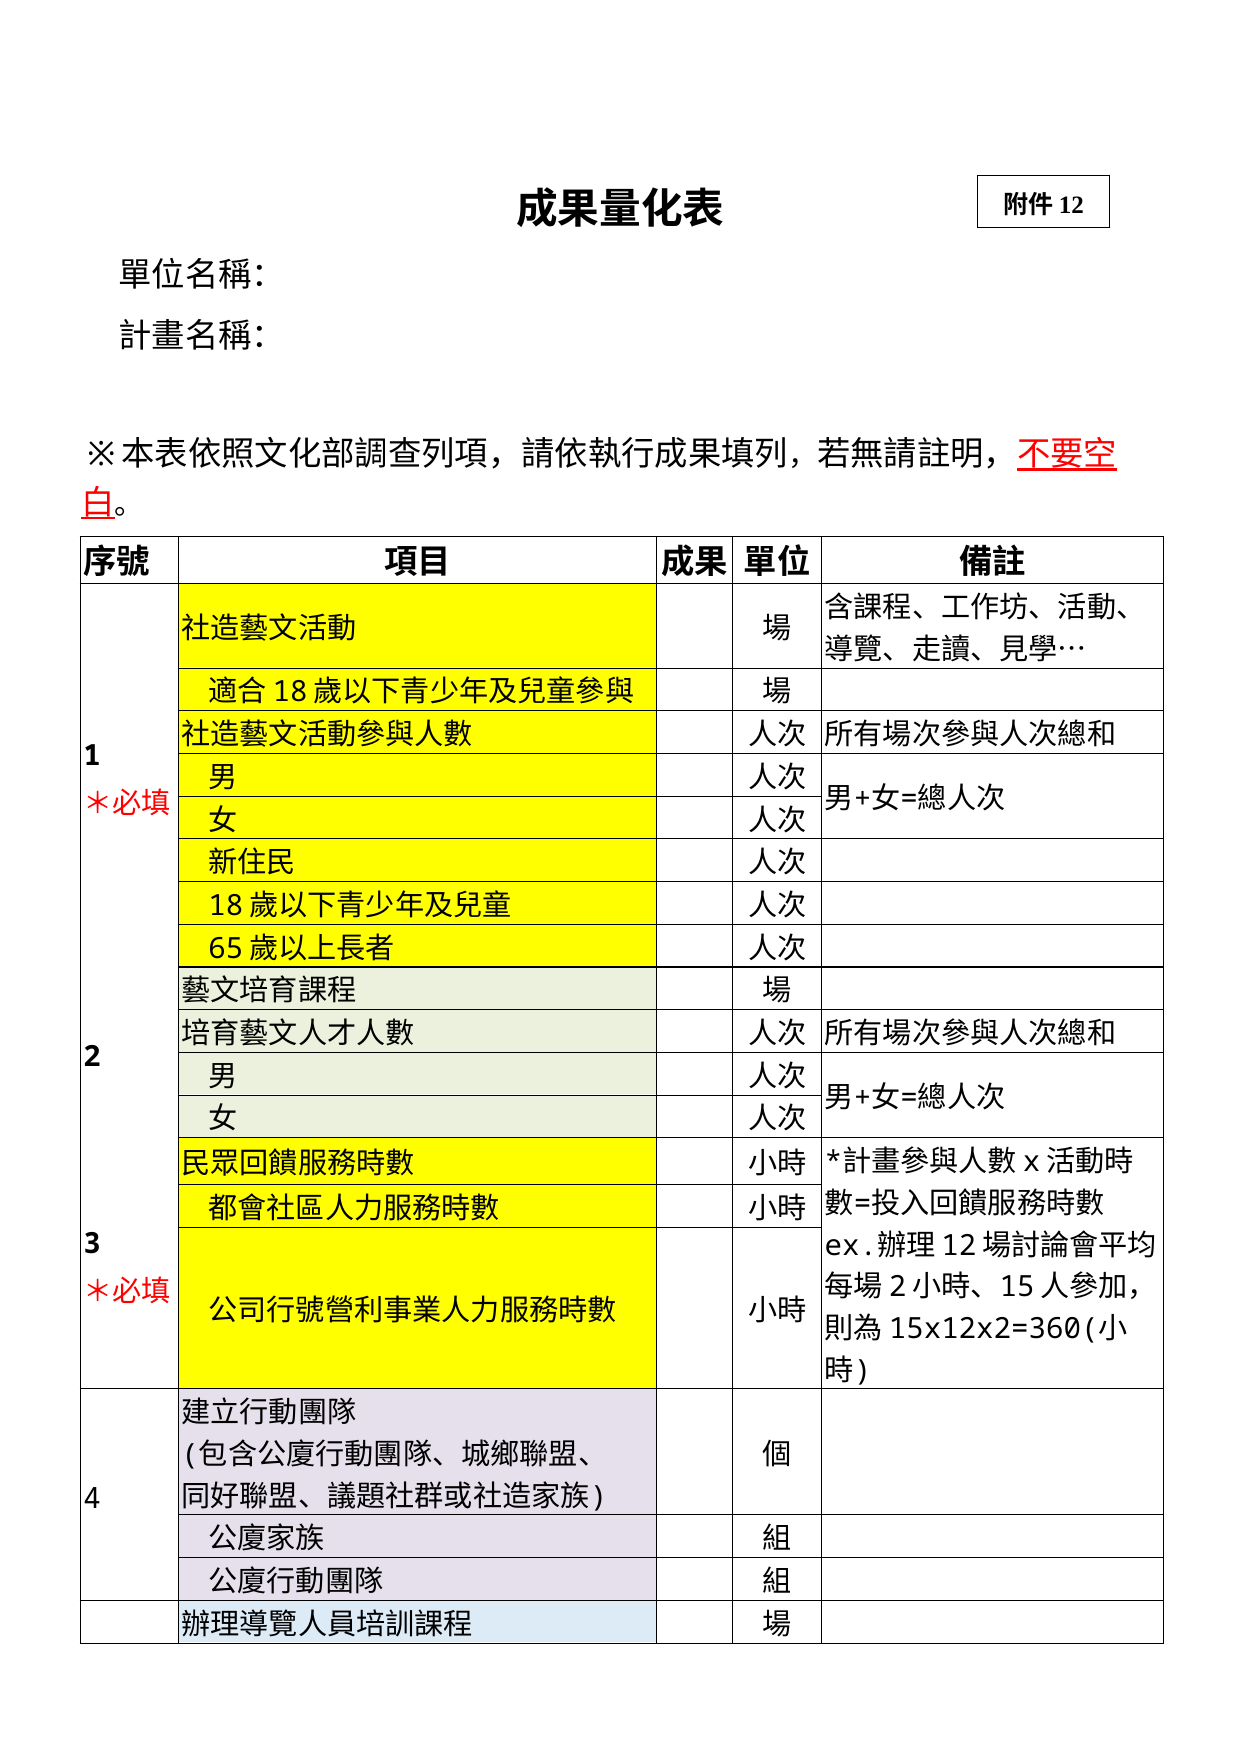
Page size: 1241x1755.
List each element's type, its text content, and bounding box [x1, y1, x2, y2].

table_cell [657, 584, 732, 667]
table_cell 小時 [733, 1228, 821, 1388]
table_header 備註 [822, 537, 1163, 583]
table_cell 小時 [733, 1138, 821, 1184]
table_cell 場 [733, 584, 821, 667]
table_cell 人次 [733, 1053, 821, 1094]
table_cell 3 ＊必填 [81, 1137, 178, 1388]
table_cell 新住民 [179, 839, 656, 881]
table_cell 女 [179, 1096, 656, 1137]
table_cell 人次 [733, 754, 821, 796]
table_cell 場 [733, 1601, 821, 1642]
table_cell [822, 1558, 1163, 1600]
table_cell [822, 1515, 1163, 1557]
table_cell 民眾回饋服務時數 [179, 1138, 656, 1184]
table_cell 女 [179, 797, 656, 838]
table_cell 2 [81, 966, 178, 1137]
table_cell 所有場次參與人次總和 [822, 711, 1163, 753]
table_cell [822, 968, 1163, 1009]
table_cell 培育藝文人才人數 [179, 1010, 656, 1052]
table_cell [657, 1010, 732, 1052]
text ※本表依照文化部調查列項，請依執行成果填列，若無請註明，不要空白。 [81, 427, 1122, 524]
table_cell 18歲以下青少年及兒童 [179, 882, 656, 924]
table_cell 場 [733, 669, 821, 710]
table_header 項目 [179, 537, 656, 583]
table_cell 人次 [733, 839, 821, 881]
table_cell 人次 [733, 1010, 821, 1052]
text 成果量化表 [118, 175, 1122, 235]
table_cell [657, 1138, 732, 1184]
table_cell 人次 [733, 882, 821, 924]
table_cell 65歲以上長者 [179, 925, 656, 966]
table_cell 所有場次參與人次總和 [822, 1010, 1163, 1052]
table_cell 男 [179, 754, 656, 796]
table_cell [657, 1185, 732, 1227]
table_cell [822, 925, 1163, 966]
table_cell 適合18歲以下青少年及兒童參與 [179, 669, 656, 710]
table_cell [657, 882, 732, 924]
table_cell 個 [733, 1389, 821, 1514]
table_cell [657, 968, 732, 1009]
table_cell 人次 [733, 1096, 821, 1137]
table_cell 組 [733, 1515, 821, 1557]
table_cell 4 [81, 1389, 178, 1600]
table_cell 公廈家族 [179, 1515, 656, 1557]
table_cell 人次 [733, 925, 821, 966]
table_header 成果 [657, 537, 732, 583]
text 計畫名稱： [118, 308, 1122, 357]
table_cell 男 [179, 1053, 656, 1094]
table_cell 人次 [733, 711, 821, 753]
table_cell [657, 925, 732, 966]
table_cell [657, 754, 732, 796]
table_cell [822, 1601, 1163, 1642]
table_cell [657, 1053, 732, 1094]
table_cell [657, 1515, 732, 1557]
table_cell 人次 [733, 797, 821, 838]
table_cell [822, 669, 1163, 710]
table_cell [657, 1558, 732, 1600]
table_cell [822, 882, 1163, 924]
table_cell 建立行動團隊 (包含公廈行動團隊、城鄉聯盟、 同好聯盟、議題社群或社造家族) [179, 1389, 656, 1514]
table_cell 含課程、工作坊、活動、導覽、走讀、見學… [822, 584, 1163, 667]
table_cell 小時 [733, 1185, 821, 1227]
table_cell [81, 1601, 178, 1642]
table_cell [657, 711, 732, 753]
table_cell [657, 669, 732, 710]
table_cell [822, 839, 1163, 881]
text 附件12 [987, 184, 1100, 218]
table_cell 男+女=總人次 [822, 1053, 1163, 1137]
table_cell 公司行號營利事業人力服務時數 [179, 1228, 656, 1388]
table_cell [657, 1389, 732, 1514]
table_header 單位 [733, 537, 821, 583]
table_cell 場 [733, 968, 821, 1009]
table_cell [657, 1096, 732, 1137]
table_cell [657, 839, 732, 881]
table_cell 公廈行動團隊 [179, 1558, 656, 1600]
table_cell *計畫參與人數x活動時數=投入回饋服務時數 ex.辦理12場討論會平均每場2小時、15人參加，則為15x12x2=360(小時) [822, 1138, 1163, 1388]
table_cell 1 ＊必填 [81, 584, 178, 966]
table_cell 男+女=總人次 [822, 754, 1163, 838]
table_header 序號 [81, 537, 178, 583]
table_cell 藝文培育課程 [179, 968, 656, 1009]
table_cell [657, 797, 732, 838]
table_cell [657, 1601, 732, 1642]
table_cell 辦理導覽人員培訓課程 [179, 1601, 656, 1642]
text 單位名稱： [118, 248, 1122, 296]
table_cell [822, 1389, 1163, 1514]
table_cell 社造藝文活動 [179, 584, 656, 667]
table_cell 都會社區人力服務時數 [179, 1185, 656, 1227]
table_cell [657, 1228, 732, 1388]
table_cell 組 [733, 1558, 821, 1600]
table_cell 社造藝文活動參與人數 [179, 711, 656, 753]
